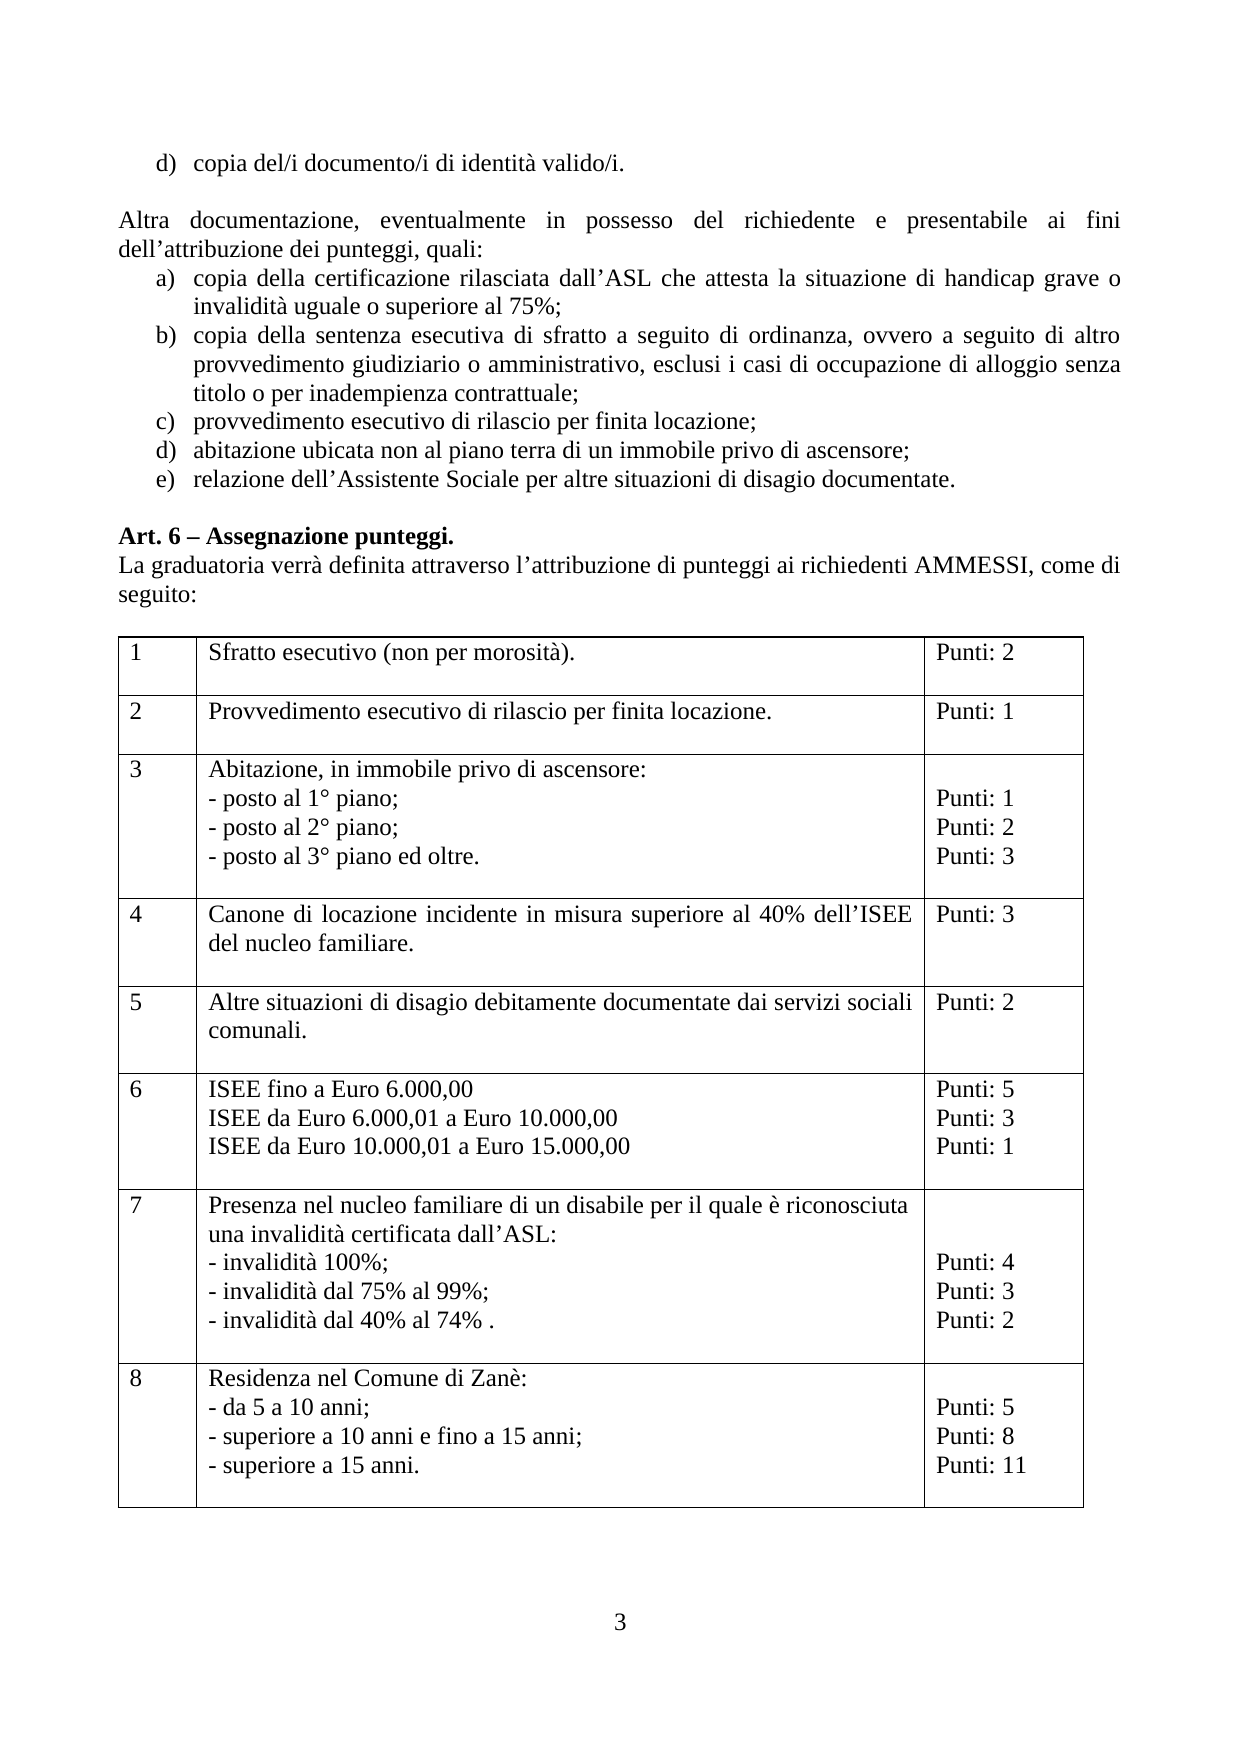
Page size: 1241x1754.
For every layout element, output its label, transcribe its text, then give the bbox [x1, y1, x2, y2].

list relazione dell’Assistente Sociale per altre situazioni di disagio documentate. [156, 464, 1122, 493]
table_cell Punti: 2 [925, 987, 1083, 1073]
table_cell Punti: 5 Punti: 3 Punti: 1 [925, 1074, 1083, 1189]
table_cell 8 [119, 1364, 196, 1507]
table_cell 3 [119, 755, 196, 898]
list copia del/i documento/i di identità valido/i. [156, 148, 1122, 176]
table_cell Presenza nel nucleo familiare di un disabile per il quale è riconosciuta una invalidità certificata dall’ASL: - invalidità 100%; - invalidità dal 75% al 99%; - invalidità dal 40% al 74% . [197, 1190, 924, 1362]
table_header Sfratto esecutivo (non per morosità). [197, 638, 924, 695]
table_cell ISEE fino a Euro 6.000,00 ISEE da Euro 6.000,01 a Euro 10.000,00 ISEE da Euro 10.000,01 a Euro 15.000,00 [197, 1074, 924, 1189]
table_cell Canone di locazione incidente in misura superiore al 40% dell’ISEE del nucleo familiare. [197, 899, 924, 986]
table_cell 4 [119, 899, 196, 986]
table_cell Punti: 5 Punti: 8 Punti: 11 [925, 1364, 1083, 1507]
table_cell Punti: 3 [925, 899, 1083, 986]
list copia della sentenza esecutiva di sfratto a seguito di ordinanza, ovvero a seguito di altro provvedimento giudiziario o amministrativo, esclusi i casi di occupazione di alloggio senza titolo o per inadempienza contrattuale; [156, 320, 1122, 406]
table_cell Abitazione, in immobile privo di ascensore: - posto al 1° piano; - posto al 2° piano; - posto al 3° piano ed oltre. [197, 755, 924, 898]
table_cell Altre situazioni di disagio debitamente documentate dai servizi sociali comunali. [197, 987, 924, 1073]
table_cell Provvedimento esecutivo di rilascio per finita locazione. [197, 696, 924, 753]
table_cell 6 [119, 1074, 196, 1189]
table_cell Punti: 1 Punti: 2 Punti: 3 [925, 755, 1083, 898]
list copia della certificazione rilasciata dall’ASL che attesta la situazione di handicap grave o invalidità uguale o superiore al 75%; [156, 263, 1122, 320]
list abitazione ubicata non al piano terra di un immobile privo di ascensore; [156, 435, 1122, 464]
table_header Punti: 2 [925, 638, 1083, 695]
table_cell 2 [119, 696, 196, 753]
text Altra documentazione, eventualmente in possesso del richiedente e presentabile ai fini dell’attribuzione dei punteggi, quali: [118, 205, 1122, 263]
table_cell Punti: 4 Punti: 3 Punti: 2 [925, 1190, 1083, 1362]
table_cell Punti: 1 [925, 696, 1083, 753]
text La graduatoria verrà definita attraverso l’attribuzione di punteggi ai richiedenti AMMESSI, come di seguito: [118, 550, 1122, 608]
list provvedimento esecutivo di rilascio per finita locazione; [156, 406, 1122, 435]
table_cell Residenza nel Comune di Zanè: - da 5 a 10 anni; - superiore a 10 anni e fino a 15 anni; - superiore a 15 anni. [197, 1364, 924, 1507]
table_cell 5 [119, 987, 196, 1073]
table_header 1 [119, 638, 196, 695]
table_cell 7 [119, 1190, 196, 1362]
text Art. 6 – Assegnazione punteggi. [118, 521, 1122, 550]
